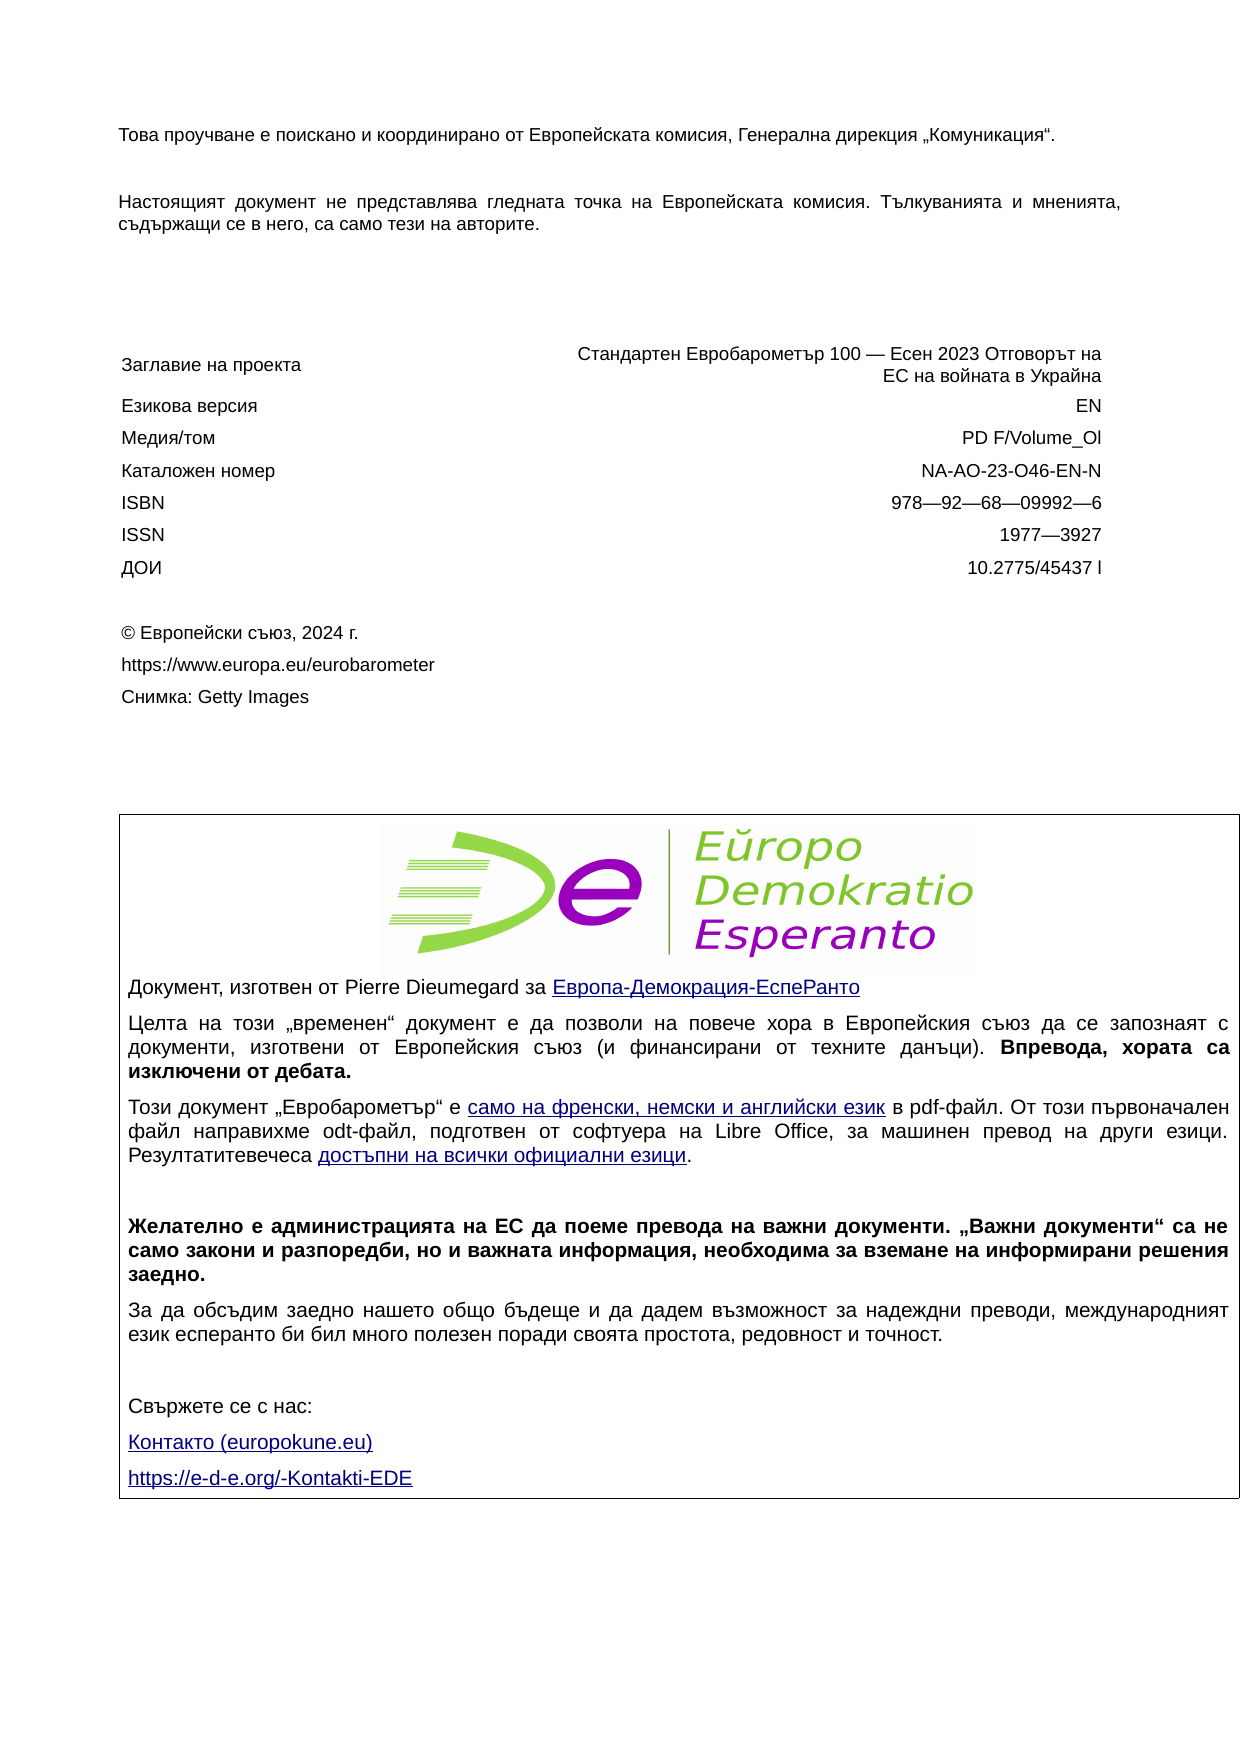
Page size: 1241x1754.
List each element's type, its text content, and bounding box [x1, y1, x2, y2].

table_cell EN [549, 389, 1104, 422]
table_cell 10.2775/45437 l [549, 551, 1104, 584]
text Този документ „Евробарометър“ е само на френски, немски и английски език в pdf-файл. От този първоначален файл направихме odt-файл, подготвен от софтуера на Libre Office, за машинен превод на други езици. Резултатитевечеса достъпни на всички официални езици. [128, 1095, 1230, 1167]
table_cell © Европейски съюз, 2024 г. [118, 616, 549, 648]
table_cell Медия/том [118, 422, 549, 454]
table_cell Каталожен номер [118, 454, 549, 486]
table_cell ДОИ [118, 551, 549, 584]
text За да обсъдим заедно нашето общо бъдеще и да дадем възможност за надеждни преводи, международният език есперанто би бил много полезен поради своята простота, редовност и точност. [128, 1298, 1230, 1346]
text Настоящият документ не представлява гледната точка на Европейската комисия. Тълкуванията и мненията, съдържащи се в него, са само тези на авторите. [118, 191, 1122, 234]
table_cell [549, 584, 1104, 616]
text Желателно е администрацията на ЕС да поеме превода на важни документи. „Важни документи“ са не само закони и разпоредби, но и важната информация, необходима за вземане на информирани решения заедно. [128, 1214, 1230, 1286]
table_cell [549, 681, 1104, 713]
table_header Стандартен Евробарометър 100 — Есен 2023 Отговорът на ЕС на войната в Украйна [549, 340, 1104, 389]
table_cell [549, 649, 1104, 681]
table_cell PD F/Volume_Ol [549, 422, 1104, 454]
table_cell https://www.europa.eu/eurobarometer [118, 649, 549, 681]
table_cell NA-AO-23-O46-EN-N [549, 454, 1104, 486]
text Свържете се с нас: [128, 1394, 1230, 1418]
table_cell [118, 584, 549, 616]
table_cell 1977—3927 [549, 519, 1104, 551]
text Контакто (europokune.eu) [128, 1429, 1230, 1453]
text Целта на този „временен“ документ е да позволи на повече хора в Европейския съюз да се запознаят с документи, изготвени от Европейския съюз (и финансирани от техните данъци). Впревода, хората са изключени от дебата. [128, 1011, 1230, 1083]
table_cell ISSN [118, 519, 549, 551]
table_cell 978—92—68—09992—6 [549, 486, 1104, 519]
table_cell Езикова версия [118, 389, 549, 422]
table_cell Снимка: Getty Images [118, 681, 549, 713]
picture [380, 822, 978, 976]
table_cell [549, 616, 1104, 648]
table_cell ISBN [118, 486, 549, 519]
table_header Заглавие на проекта [118, 340, 549, 389]
text Това проучване е поискано и координирано от Европейската комисия, Генерална дирекция „Комуникация“. [118, 124, 1122, 146]
text https://e-d-e.org/-Kontakti-EDE [128, 1465, 1230, 1489]
text Документ, изготвен от Pierre Dieumegard за Европа-Демокрация-ЕспеРанто [128, 829, 1230, 999]
